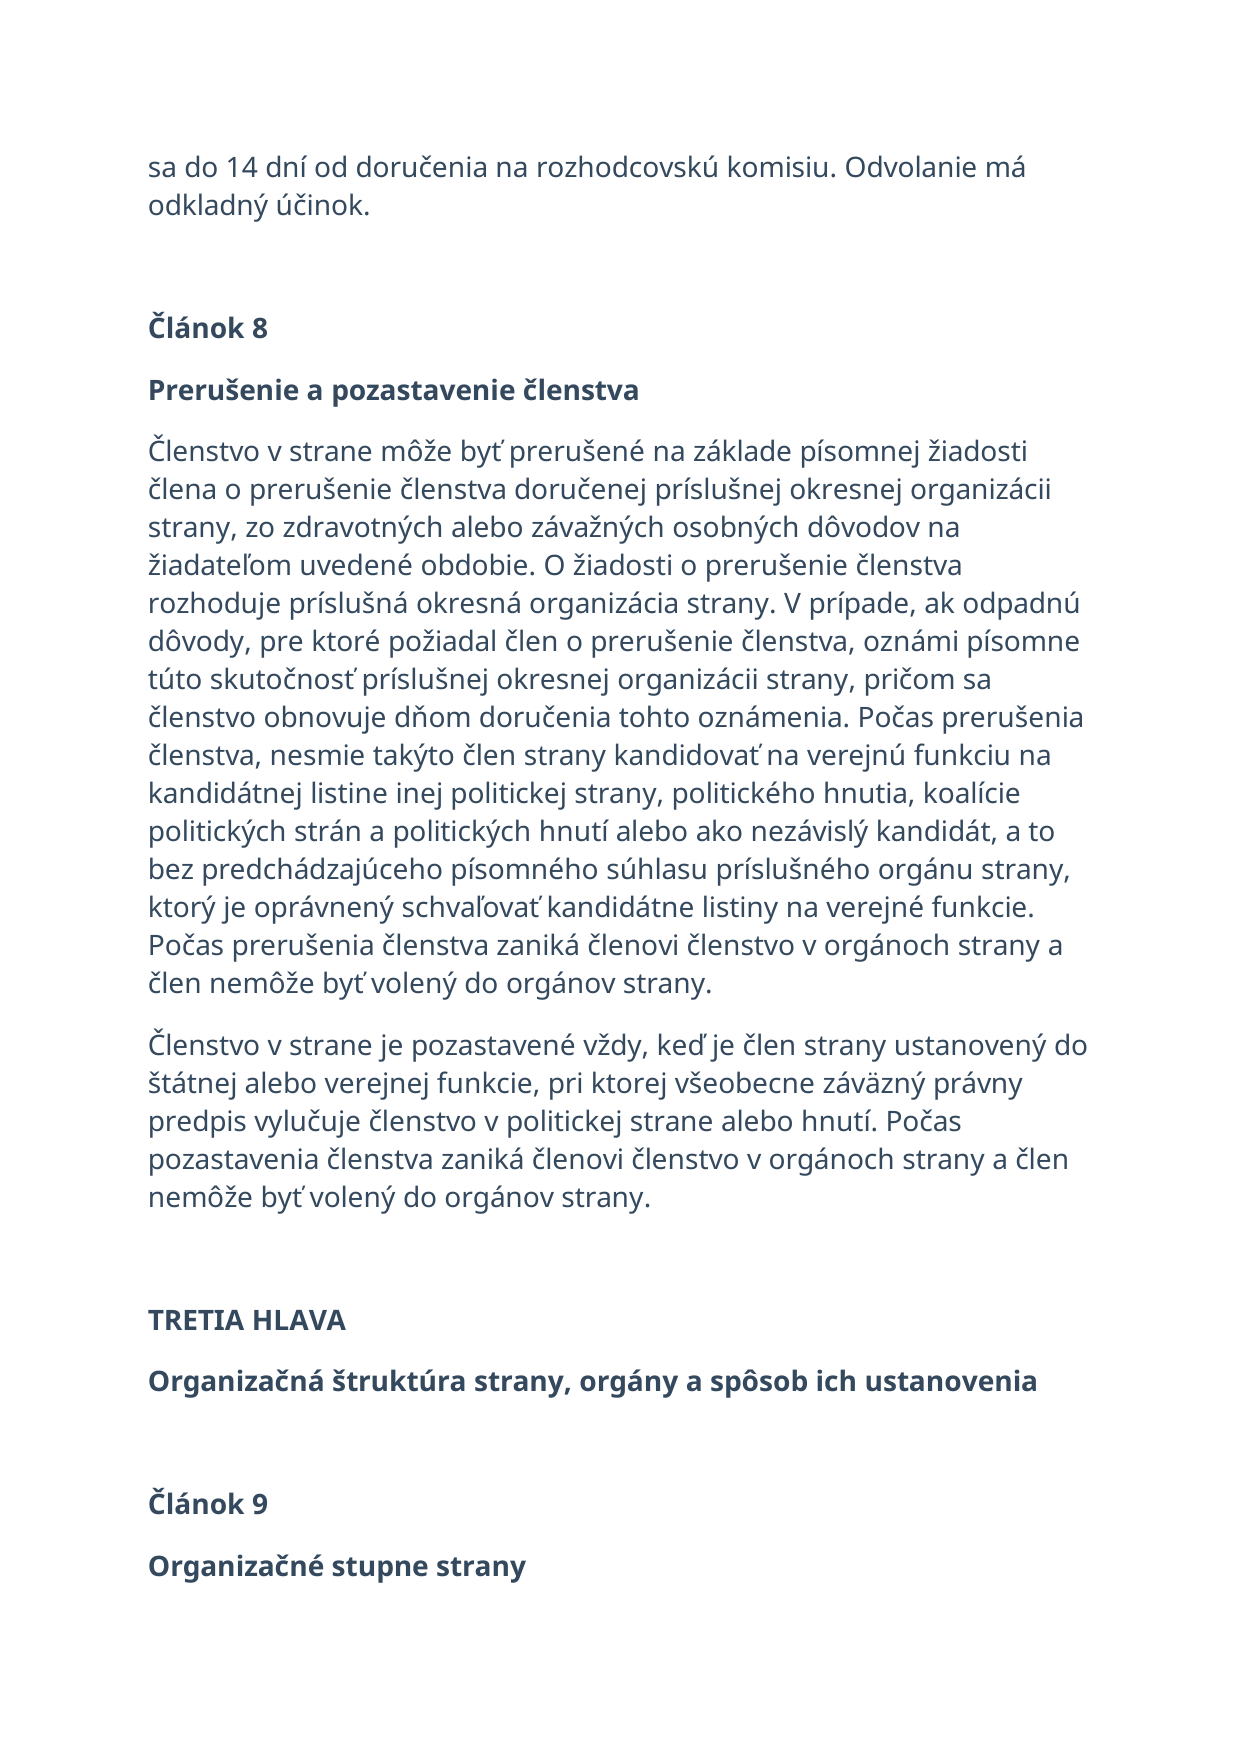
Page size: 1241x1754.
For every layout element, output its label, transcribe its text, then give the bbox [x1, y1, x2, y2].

text Organizačné stupne strany [148, 1546, 1093, 1584]
text TRETIA HLAVA [148, 1300, 1093, 1338]
text Prerušenie a pozastavenie členstva [148, 370, 1093, 408]
text Článok 9 [148, 1484, 1093, 1523]
text Organizačná štruktúra strany, orgány a spôsob ich ustanovenia [148, 1362, 1093, 1400]
text Členstvo v strane je pozastavené vždy, keď je člen strany ustanovený do štátnej alebo verejnej funkcie, pri ktorej všeobecne záväzný právny predpis vylučuje členstvo v politickej strane alebo hnutí. Počas pozastavenia členstva zaniká členovi členstvo v orgánoch strany a člen nemôže byť volený do orgánov strany. [148, 1025, 1093, 1215]
text Článok 8 [148, 308, 1093, 347]
text sa do 14 dní od doručenia na rozhodcovskú komisiu. Odvolanie má odkladný účinok. [148, 148, 1093, 224]
text Členstvo v strane môže byť prerušené na základe písomnej žiadosti člena o prerušenie členstva doručenej príslušnej okresnej organizácii strany, zo zdravotných alebo závažných osobných dôvodov na žiadateľom uvedené obdobie. O žiadosti o prerušenie členstva rozhoduje príslušná okresná organizácia strany. V prípade, ak odpadnú dôvody, pre ktoré požiadal člen o prerušenie členstva, oznámi písomne túto skutočnosť príslušnej okresnej organizácii strany, pričom sa členstvo obnovuje dňom doručenia tohto oznámenia. Počas prerušenia členstva, nesmie takýto člen strany kandidovať na verejnú funkciu na kandidátnej listine inej politickej strany, politického hnutia, koalície politických strán a politických hnutí alebo ako nezávislý kandidát, a to bez predchádzajúceho písomného súhlasu príslušného orgánu strany, ktorý je oprávnený schvaľovať kandidátne listiny na verejné funkcie. Počas prerušenia členstva zaniká členovi členstvo v orgánoch strany a člen nemôže byť volený do orgánov strany. [148, 431, 1093, 1002]
